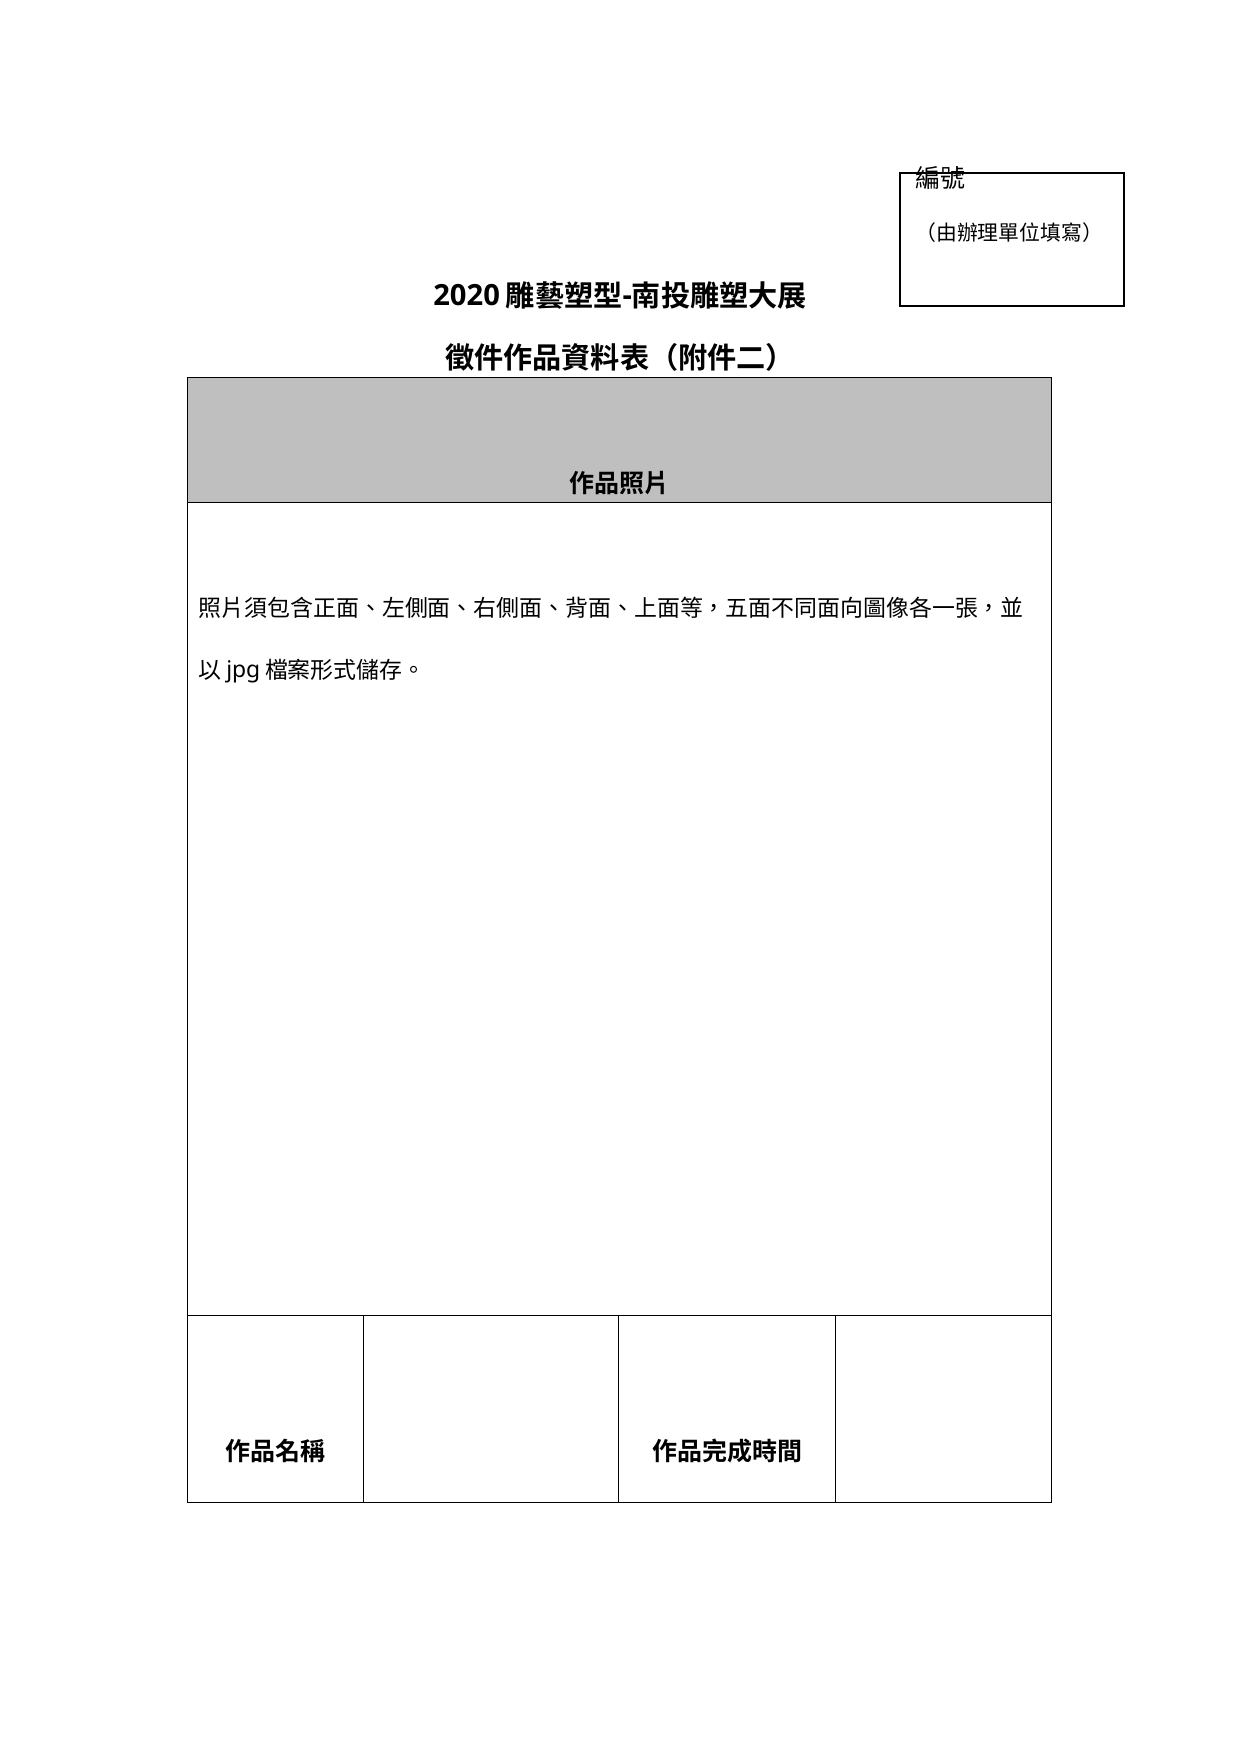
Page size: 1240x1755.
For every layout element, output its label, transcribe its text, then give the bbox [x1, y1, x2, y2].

text 2020雕藝塑型-南投雕塑大展 [187, 252, 1052, 314]
table_cell 作品完成時間 [619, 1316, 835, 1502]
table_cell [836, 1316, 1051, 1502]
table_header 作品照片 [188, 378, 1051, 502]
table_cell [364, 1316, 618, 1502]
table_cell 作品名稱 [188, 1316, 363, 1502]
table_cell 照片須包含正面、左側面、右側面、背面、上面等，五面不同面向圖像各一張，並以jpg檔案形式儲存。 [188, 503, 1051, 1314]
text 徵件作品資料表（附件二） [187, 314, 1052, 377]
